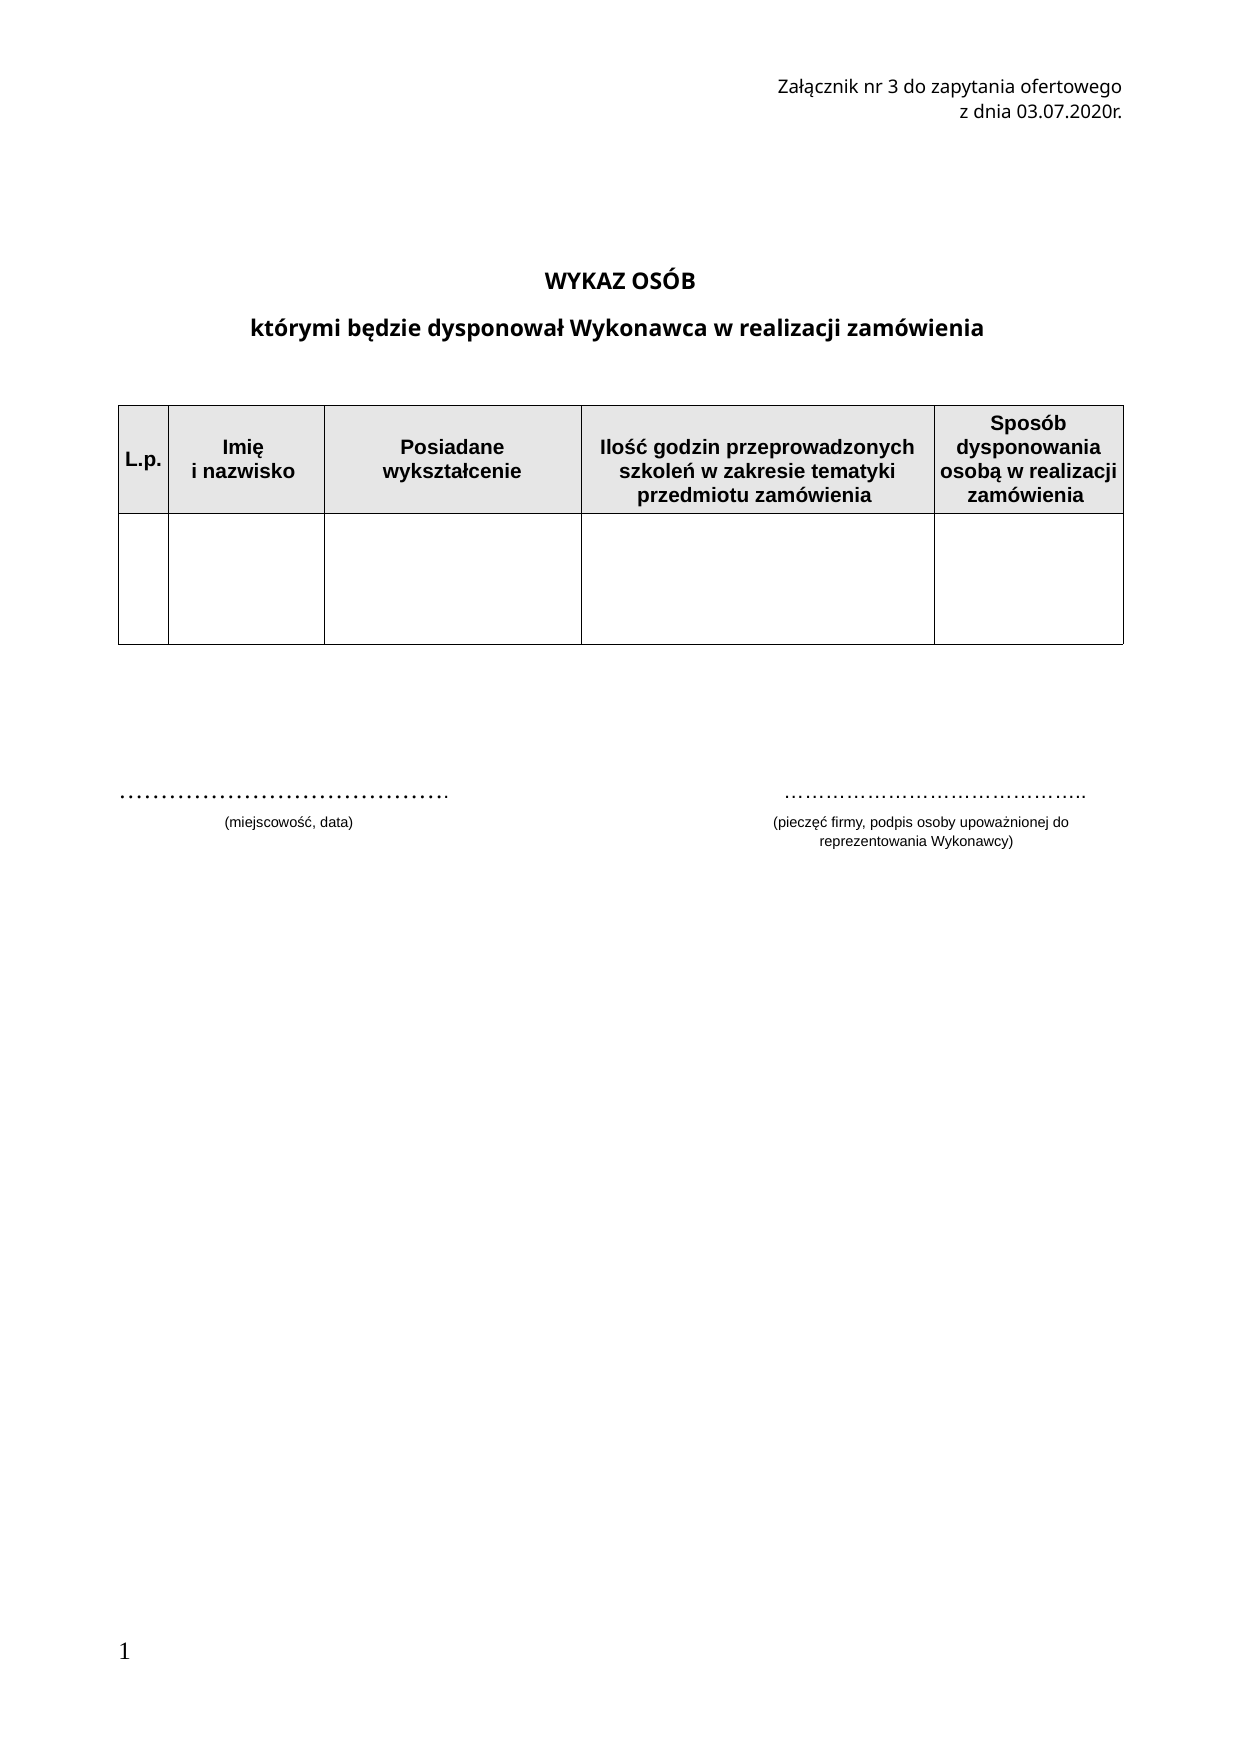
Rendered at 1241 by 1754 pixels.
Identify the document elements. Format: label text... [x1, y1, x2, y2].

table_cell [935, 514, 1123, 644]
text Załącznik nr 3 do zapytania ofertowego z dnia 03.07.2020r. [118, 73, 1122, 124]
table_header Posiadane wykształcenie [325, 406, 581, 513]
table_cell [325, 514, 581, 644]
table_cell [169, 514, 324, 644]
text …………………………………. …………………………………….. [118, 775, 1122, 804]
table_header Sposób dysponowania osobą w realizacji zamówienia [935, 406, 1123, 513]
table_header Imię i nazwisko [169, 406, 324, 513]
text WYKAZ OSÓB [118, 264, 1122, 296]
table_cell [119, 514, 168, 644]
text reprezentowania Wykonawcy) [118, 833, 1122, 849]
table_header L.p. [119, 406, 168, 513]
table_cell [582, 514, 934, 644]
text którymi będzie dysponował Wykonawca w realizacji zamówienia [118, 311, 1122, 343]
text (miejscowość, data) (pieczęć firmy, podpis osoby upoważnionej do [118, 804, 1122, 833]
table_header Ilość godzin przeprowadzonych szkoleń w zakresie tematyki przedmiotu zamówienia [582, 406, 934, 513]
